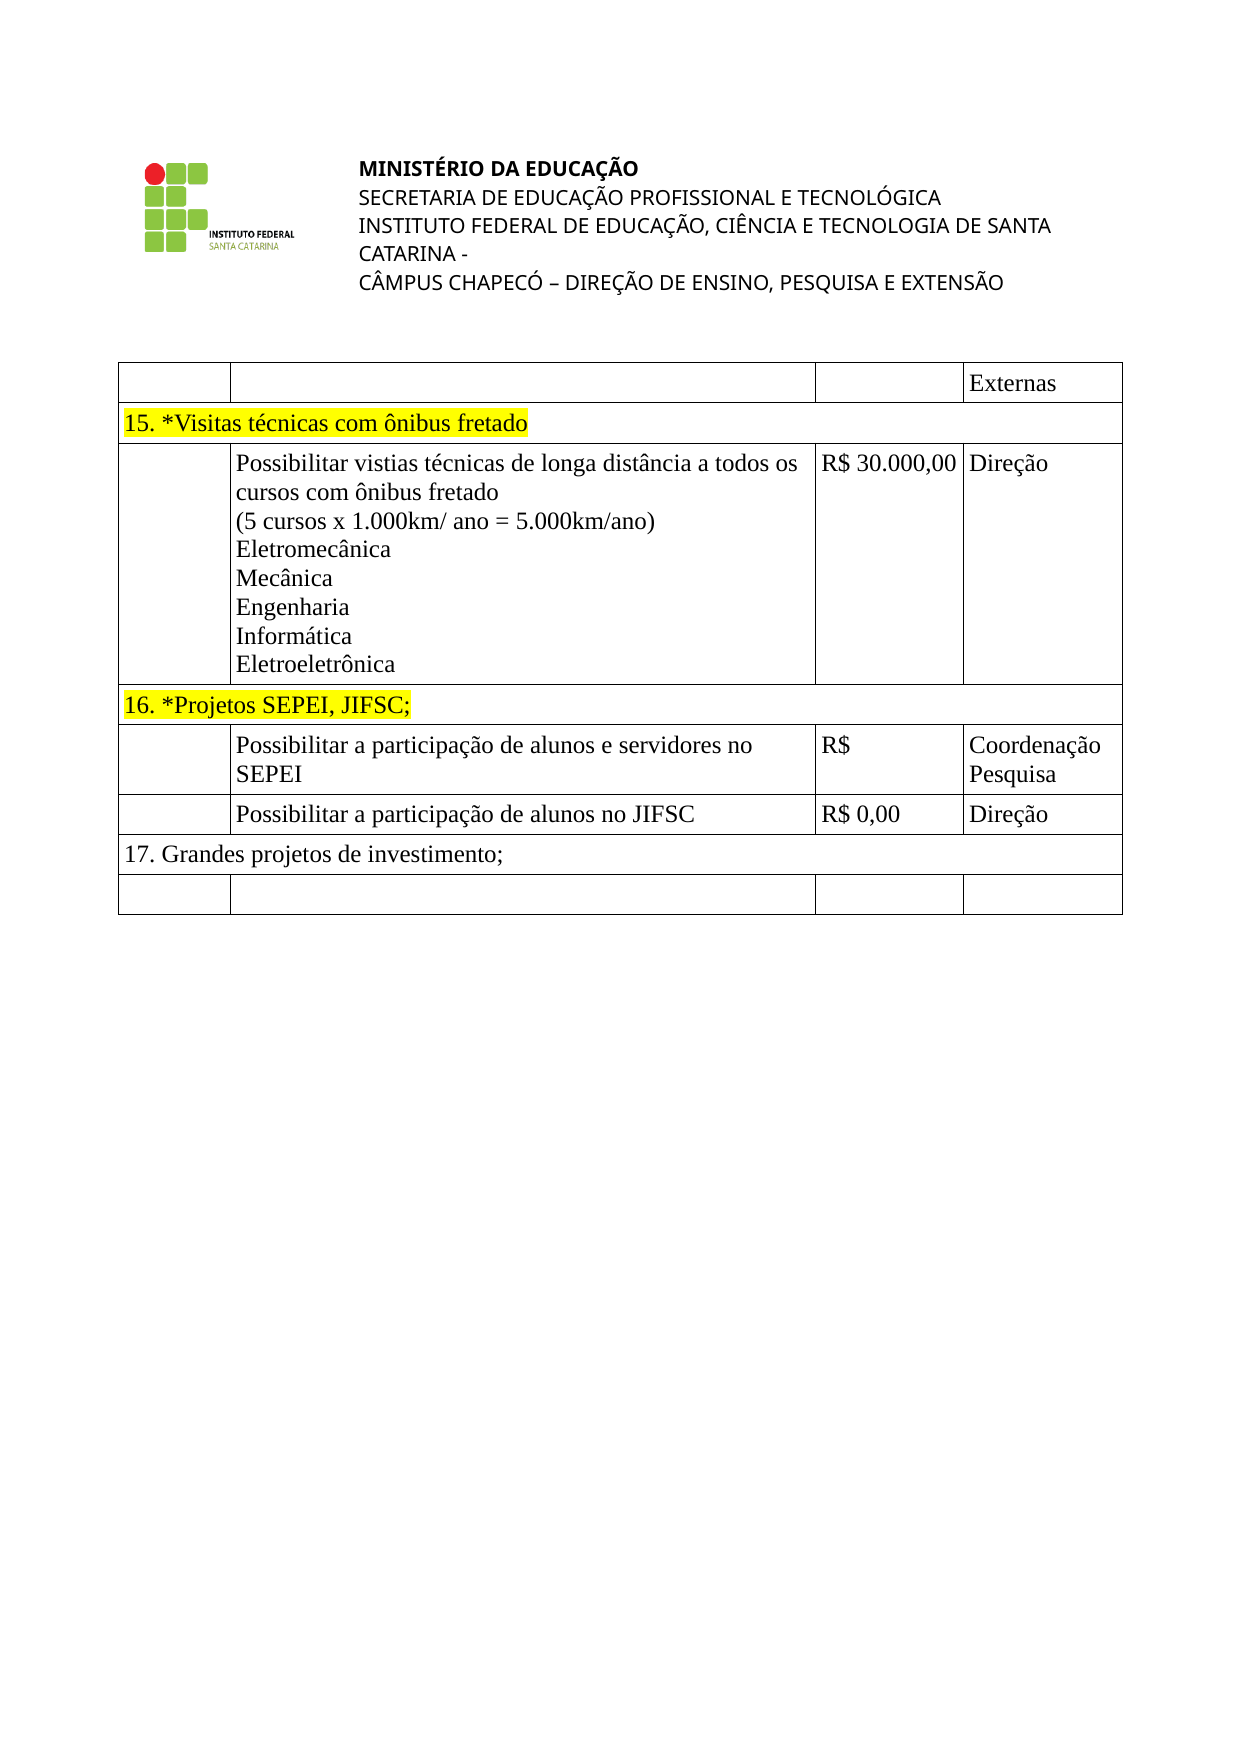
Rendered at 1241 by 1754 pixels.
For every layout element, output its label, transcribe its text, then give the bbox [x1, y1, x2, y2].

table_cell R$ 0,00 [816, 795, 963, 834]
table_cell Direção [964, 795, 1122, 834]
table_cell Possibilitar a participação de alunos no JIFSC [231, 795, 815, 834]
table_cell 17. Grandes projetos de investimento; [119, 835, 1122, 874]
table_cell [816, 875, 963, 914]
table_cell Externas [964, 363, 1122, 402]
table_cell [119, 795, 230, 834]
table_cell [964, 875, 1122, 914]
table_cell [231, 363, 815, 402]
table_cell [119, 725, 230, 793]
table_cell R$ 30.000,00 [816, 444, 963, 684]
table_cell [119, 875, 230, 914]
table_cell Possibilitar a participação de alunos e servidores no SEPEI [231, 725, 815, 793]
table_cell 16. *Projetos SEPEI, JIFSC; [119, 685, 1122, 724]
table_cell [816, 363, 963, 402]
table_cell [231, 875, 815, 914]
table_cell Direção [964, 444, 1122, 684]
table_cell R$ [816, 725, 963, 793]
table_cell Coordenação Pesquisa [964, 725, 1122, 793]
table_cell Possibilitar vistias técnicas de longa distância a todos os cursos com ônibus fretado (5 cursos x 1.000km/ ano = 5.000km/ano) Eletromecânica Mecânica Engenharia Informática Eletroeletrônica [231, 444, 815, 684]
table_cell [119, 444, 230, 684]
table_cell [119, 363, 230, 402]
picture [144, 163, 295, 252]
table_cell 15. *Visitas técnicas com ônibus fretado [119, 403, 1122, 442]
